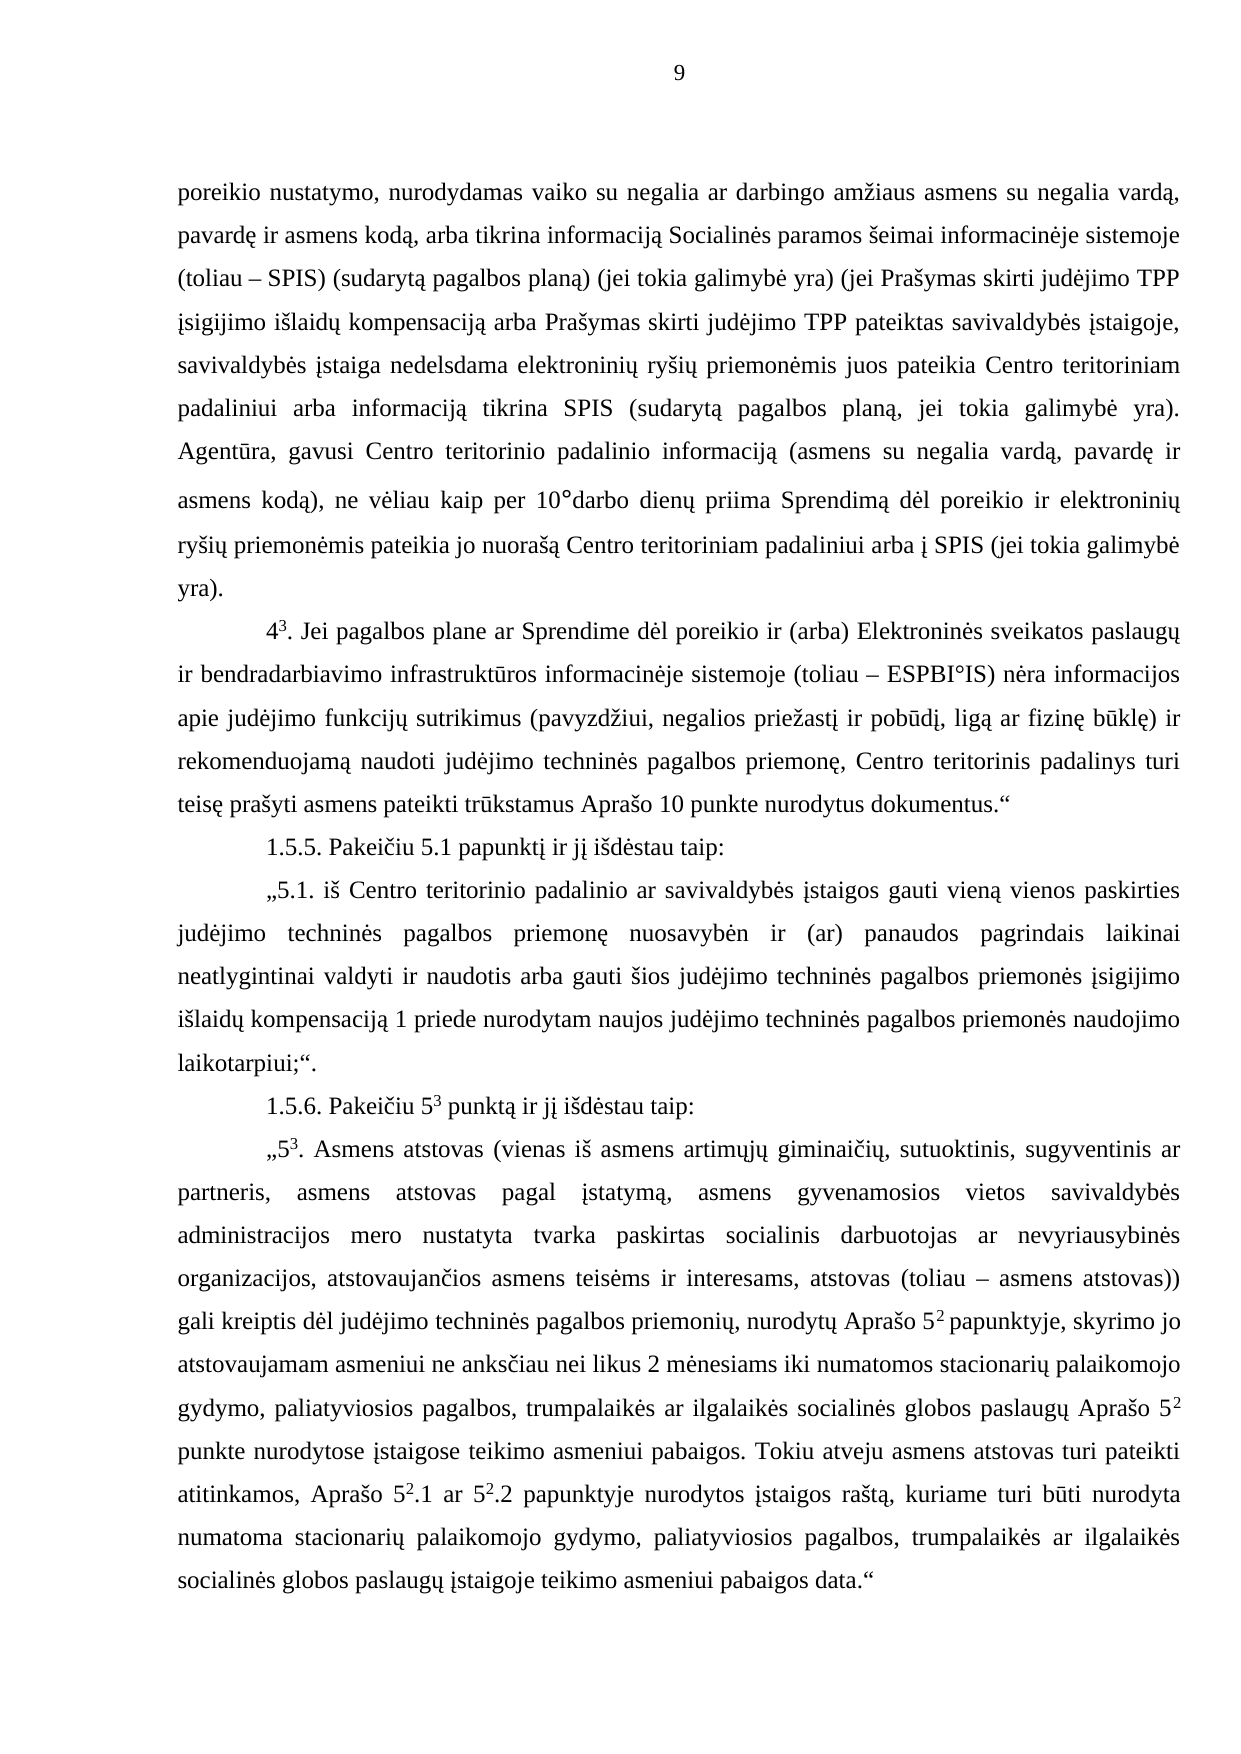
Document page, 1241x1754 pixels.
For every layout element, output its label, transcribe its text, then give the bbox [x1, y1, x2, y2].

text „53. Asmens atstovas (vienas iš asmens artimųjų giminaičių, sutuoktinis, sugyventinis ar partneris, asmens atstovas pagal įstatymą, asmens gyvenamosios vietos savivaldybės administracijos mero nustatyta tvarka paskirtas socialinis darbuotojas ar nevyriausybinės organizacijos, atstovaujančios asmens teisėms ir interesams, atstovas (toliau – asmens atstovas)) gali kreiptis dėl judėjimo techninės pagalbos priemonių, nurodytų Aprašo 52 papunktyje, skyrimo jo atstovaujamam asmeniui ne anksčiau nei likus 2 mėnesiams iki numatomos stacionarių palaikomojo gydymo, paliatyviosios pagalbos, trumpalaikės ar ilgalaikės socialinės globos paslaugų Aprašo 52 punkte nurodytose įstaigose teikimo asmeniui pabaigos. Tokiu atveju asmens atstovas turi pateikti atitinkamos, Aprašo 52.1 ar 52.2 papunktyje nurodytos įstaigos raštą, kuriame turi būti nurodyta numatoma stacionarių palaikomojo gydymo, paliatyviosios pagalbos, trumpalaikės ar ilgalaikės socialinės globos paslaugų įstaigoje teikimo asmeniui pabaigos data.“ [177, 1134, 1181, 1594]
text 43. Jei pagalbos plane ar Sprendime dėl poreikio ir (arba) Elektroninės sveikatos paslaugų ir bendradarbiavimo infrastruktūros informacinėje sistemoje (toliau – ESPBI°IS) nėra informacijos apie judėjimo funkcijų sutrikimus (pavyzdžiui, negalios priežastį ir pobūdį, ligą ar fizinę būklę) ir rekomenduojamą naudoti judėjimo techninės pagalbos priemonę, Centro teritorinis padalinys turi teisę prašyti asmens pateikti trūkstamus Aprašo 10 punkte nurodytus dokumentus.“ [177, 616, 1181, 818]
text „5.1. iš Centro teritorinio padalinio ar savivaldybės įstaigos gauti vieną vienos paskirties judėjimo techninės pagalbos priemonę nuosavybėn ir (ar) panaudos pagrindais laikinai neatlygintinai valdyti ir naudotis arba gauti šios judėjimo techninės pagalbos priemonės įsigijimo išlaidų kompensaciją 1 priede nurodytam naujos judėjimo techninės pagalbos priemonės naudojimo laikotarpiui;“. [177, 875, 1181, 1076]
text poreikio nustatymo, nurodydamas vaiko su negalia ar darbingo amžiaus asmens su negalia vardą, pavardę ir asmens kodą, arba tikrina informaciją Socialinės paramos šeimai informacinėje sistemoje (toliau – SPIS) (sudarytą pagalbos planą) (jei tokia galimybė yra) (jei Prašymas skirti judėjimo TPP įsigijimo išlaidų kompensaciją arba Prašymas skirti judėjimo TPP pateiktas savivaldybės įstaigoje, savivaldybės įstaiga nedelsdama elektroninių ryšių priemonėmis juos pateikia Centro teritoriniam padaliniui arba informaciją tikrina SPIS (sudarytą pagalbos planą, jei tokia galimybė yra). Agentūra, gavusi Centro teritorinio padalinio informaciją (asmens su negalia vardą, pavardę ir asmens kodą), ne vėliau kaip per 10°darbo dienų priima Sprendimą dėl poreikio ir elektroninių ryšių priemonėmis pateikia jo nuorašą Centro teritoriniam padaliniui arba į SPIS (jei tokia galimybė yra). [177, 177, 1181, 602]
text 1.5.5. Pakeičiu 5.1 papunktį ir jį išdėstau taip: [177, 832, 1181, 861]
text 1.5.6. Pakeičiu 53 punktą ir jį išdėstau taip: [177, 1091, 1181, 1119]
